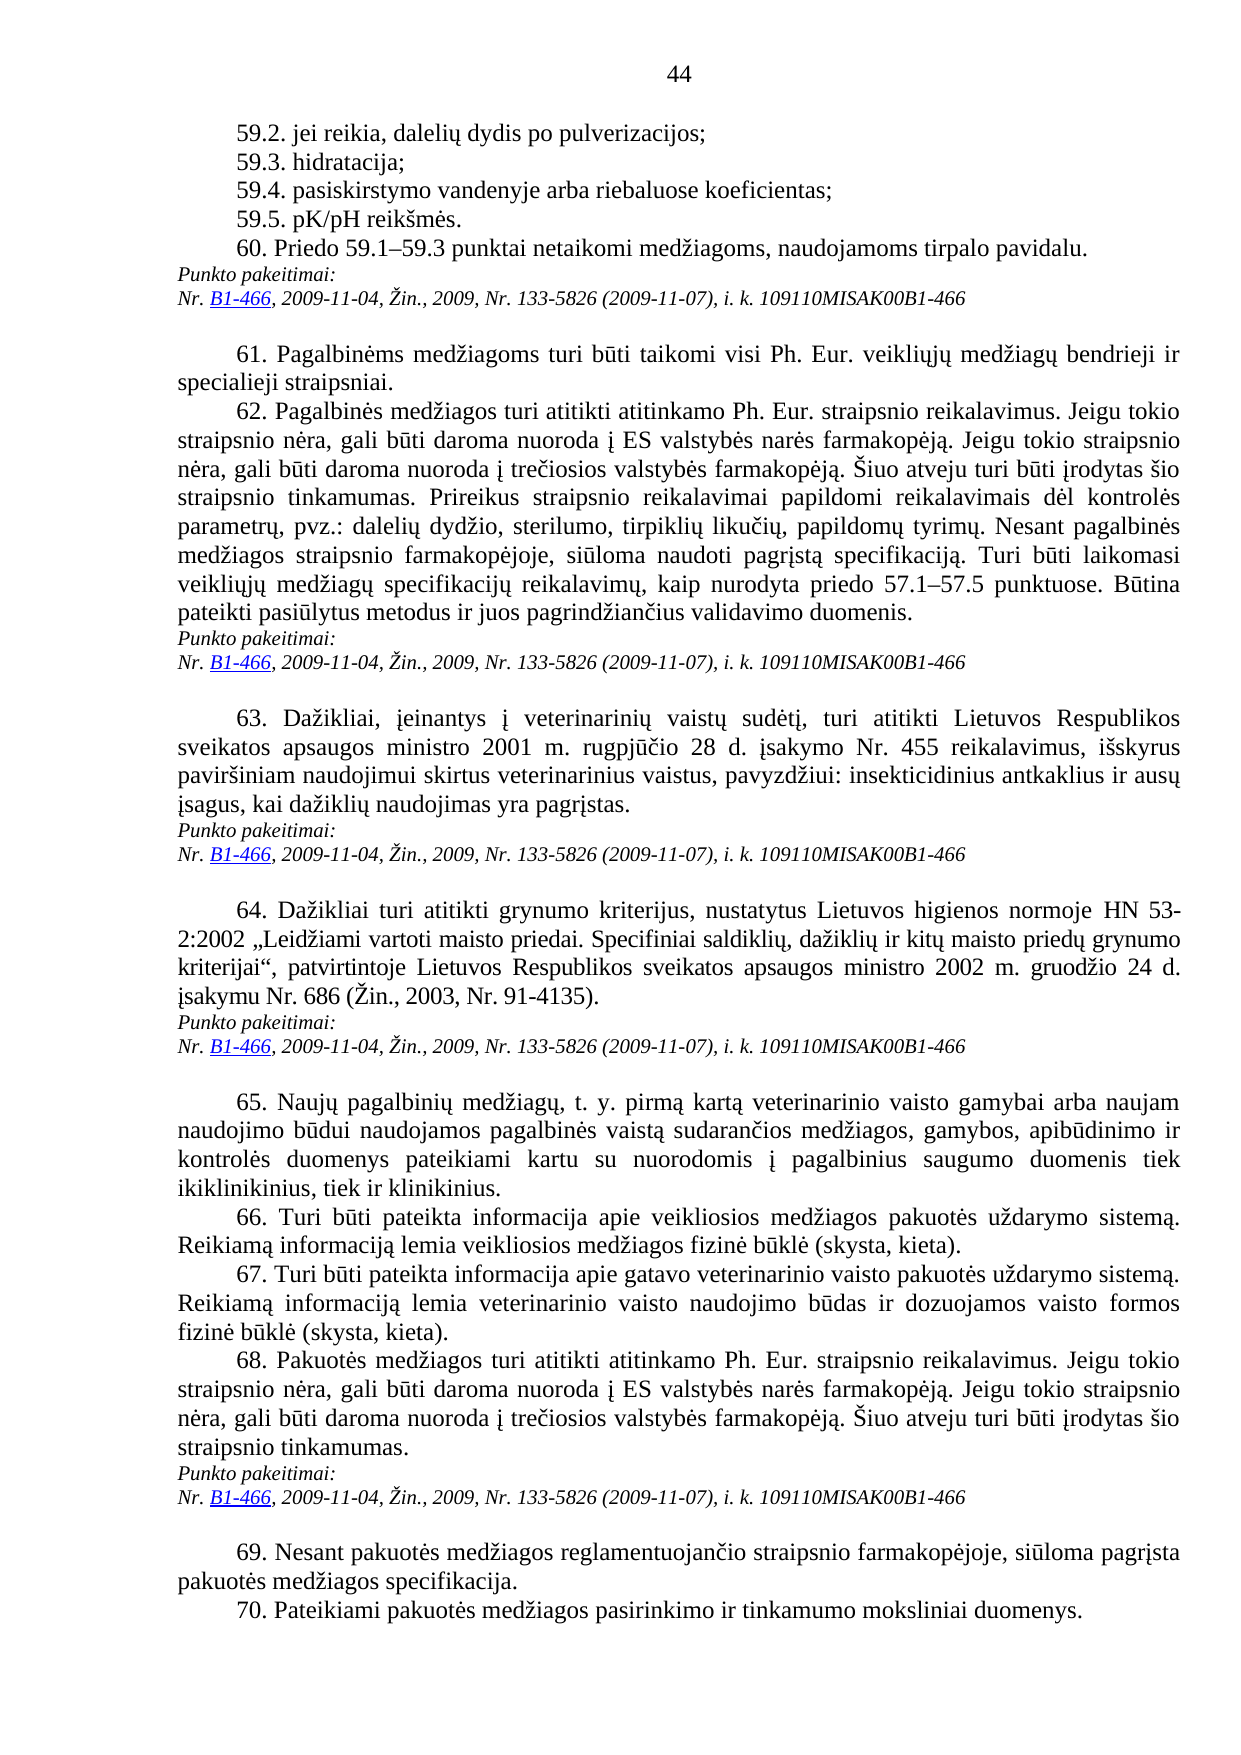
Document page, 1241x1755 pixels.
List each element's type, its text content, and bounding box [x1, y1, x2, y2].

text Punkto pakeitimai: [177, 818, 1181, 842]
text 59.3. hidratacija; [177, 147, 1181, 176]
text Nr. B1-466, 2009-11-04, Žin., 2009, Nr. 133-5826 (2009-11-07), i. k. 109110MISAK00B1-466 [177, 1034, 1181, 1058]
text 64. Dažikliai turi atitikti grynumo kriterijus, nustatytus Lietuvos higienos normoje HN 53-2:2002 „Leidžiami vartoti maisto priedai. Specifiniai saldiklių, dažiklių ir kitų maisto priedų grynumo kriterijai“, patvirtintoje Lietuvos Respublikos sveikatos apsaugos ministro 2002 m. gruodžio 24 d. įsakymu Nr. 686 (Žin., 2003, Nr. 91-4135). [177, 895, 1181, 1010]
text 61. Pagalbinėms medžiagoms turi būti taikomi visi Ph. Eur. veikliųjų medžiagų bendrieji ir specialieji straipsniai. [177, 339, 1181, 396]
text Nr. B1-466, 2009-11-04, Žin., 2009, Nr. 133-5826 (2009-11-07), i. k. 109110MISAK00B1-466 [177, 286, 1181, 310]
text 65. Naujų pagalbinių medžiagų, t. y. pirmą kartą veterinarinio vaisto gamybai arba naujam naudojimo būdui naudojamos pagalbinės vaistą sudarančios medžiagos, gamybos, apibūdinimo ir kontrolės duomenys pateikiami kartu su nuorodomis į pagalbinius saugumo duomenis tiek ikiklinikinius, tiek ir klinikinius. [177, 1087, 1181, 1202]
text 59.2. jei reikia, dalelių dydis po pulverizacijos; [177, 118, 1181, 147]
text 62. Pagalbinės medžiagos turi atitikti atitinkamo Ph. Eur. straipsnio reikalavimus. Jeigu tokio straipsnio nėra, gali būti daroma nuoroda į ES valstybės narės farmakopėją. Jeigu tokio straipsnio nėra, gali būti daroma nuoroda į trečiosios valstybės farmakopėją. Šiuo atveju turi būti įrodytas šio straipsnio tinkamumas. Prireikus straipsnio reikalavimai papildomi reikalavimais dėl kontrolės parametrų, pvz.: dalelių dydžio, sterilumo, tirpiklių likučių, papildomų tyrimų. Nesant pagalbinės medžiagos straipsnio farmakopėjoje, siūloma naudoti pagrįstą specifikaciją. Turi būti laikomasi veikliųjų medžiagų specifikacijų reikalavimų, kaip nurodyta priedo 57.1–57.5 punktuose. Būtina pateikti pasiūlytus metodus ir juos pagrindžiančius validavimo duomenis. [177, 396, 1181, 626]
text Punkto pakeitimai: [177, 262, 1181, 286]
text 70. Pateikiami pakuotės medžiagos pasirinkimo ir tinkamumo moksliniai duomenys. [177, 1595, 1181, 1624]
text Nr. B1-466, 2009-11-04, Žin., 2009, Nr. 133-5826 (2009-11-07), i. k. 109110MISAK00B1-466 [177, 842, 1181, 866]
text 69. Nesant pakuotės medžiagos reglamentuojančio straipsnio farmakopėjoje, siūloma pagrįsta pakuotės medžiagos specifikacija. [177, 1537, 1181, 1595]
text Punkto pakeitimai: [177, 1461, 1181, 1485]
text Nr. B1-466, 2009-11-04, Žin., 2009, Nr. 133-5826 (2009-11-07), i. k. 109110MISAK00B1-466 [177, 650, 1181, 674]
text 67. Turi būti pateikta informacija apie gatavo veterinarinio vaisto pakuotės uždarymo sistemą. Reikiamą informaciją lemia veterinarinio vaisto naudojimo būdas ir dozuojamos vaisto formos fizinė būklė (skysta, kieta). [177, 1259, 1181, 1346]
text 66. Turi būti pateikta informacija apie veikliosios medžiagos pakuotės uždarymo sistemą. Reikiamą informaciją lemia veikliosios medžiagos fizinė būklė (skysta, kieta). [177, 1202, 1181, 1259]
text Punkto pakeitimai: [177, 1010, 1181, 1034]
text 59.5. pK/pH reikšmės. [177, 204, 1181, 233]
text Nr. B1-466, 2009-11-04, Žin., 2009, Nr. 133-5826 (2009-11-07), i. k. 109110MISAK00B1-466 [177, 1485, 1181, 1509]
text 60. Priedo 59.1–59.3 punktai netaikomi medžiagoms, naudojamoms tirpalo pavidalu. [177, 233, 1181, 262]
text Punkto pakeitimai: [177, 626, 1181, 650]
text 63. Dažikliai, įeinantys į veterinarinių vaistų sudėtį, turi atitikti Lietuvos Respublikos sveikatos apsaugos ministro 2001 m. rugpjūčio 28 d. įsakymo Nr. 455 reikalavimus, išskyrus paviršiniam naudojimui skirtus veterinarinius vaistus, pavyzdžiui: insekticidinius antkaklius ir ausų įsagus, kai dažiklių naudojimas yra pagrįstas. [177, 703, 1181, 818]
text 59.4. pasiskirstymo vandenyje arba riebaluose koeficientas; [177, 176, 1181, 204]
text 68. Pakuotės medžiagos turi atitikti atitinkamo Ph. Eur. straipsnio reikalavimus. Jeigu tokio straipsnio nėra, gali būti daroma nuoroda į ES valstybės narės farmakopėją. Jeigu tokio straipsnio nėra, gali būti daroma nuoroda į trečiosios valstybės farmakopėją. Šiuo atveju turi būti įrodytas šio straipsnio tinkamumas. [177, 1346, 1181, 1461]
